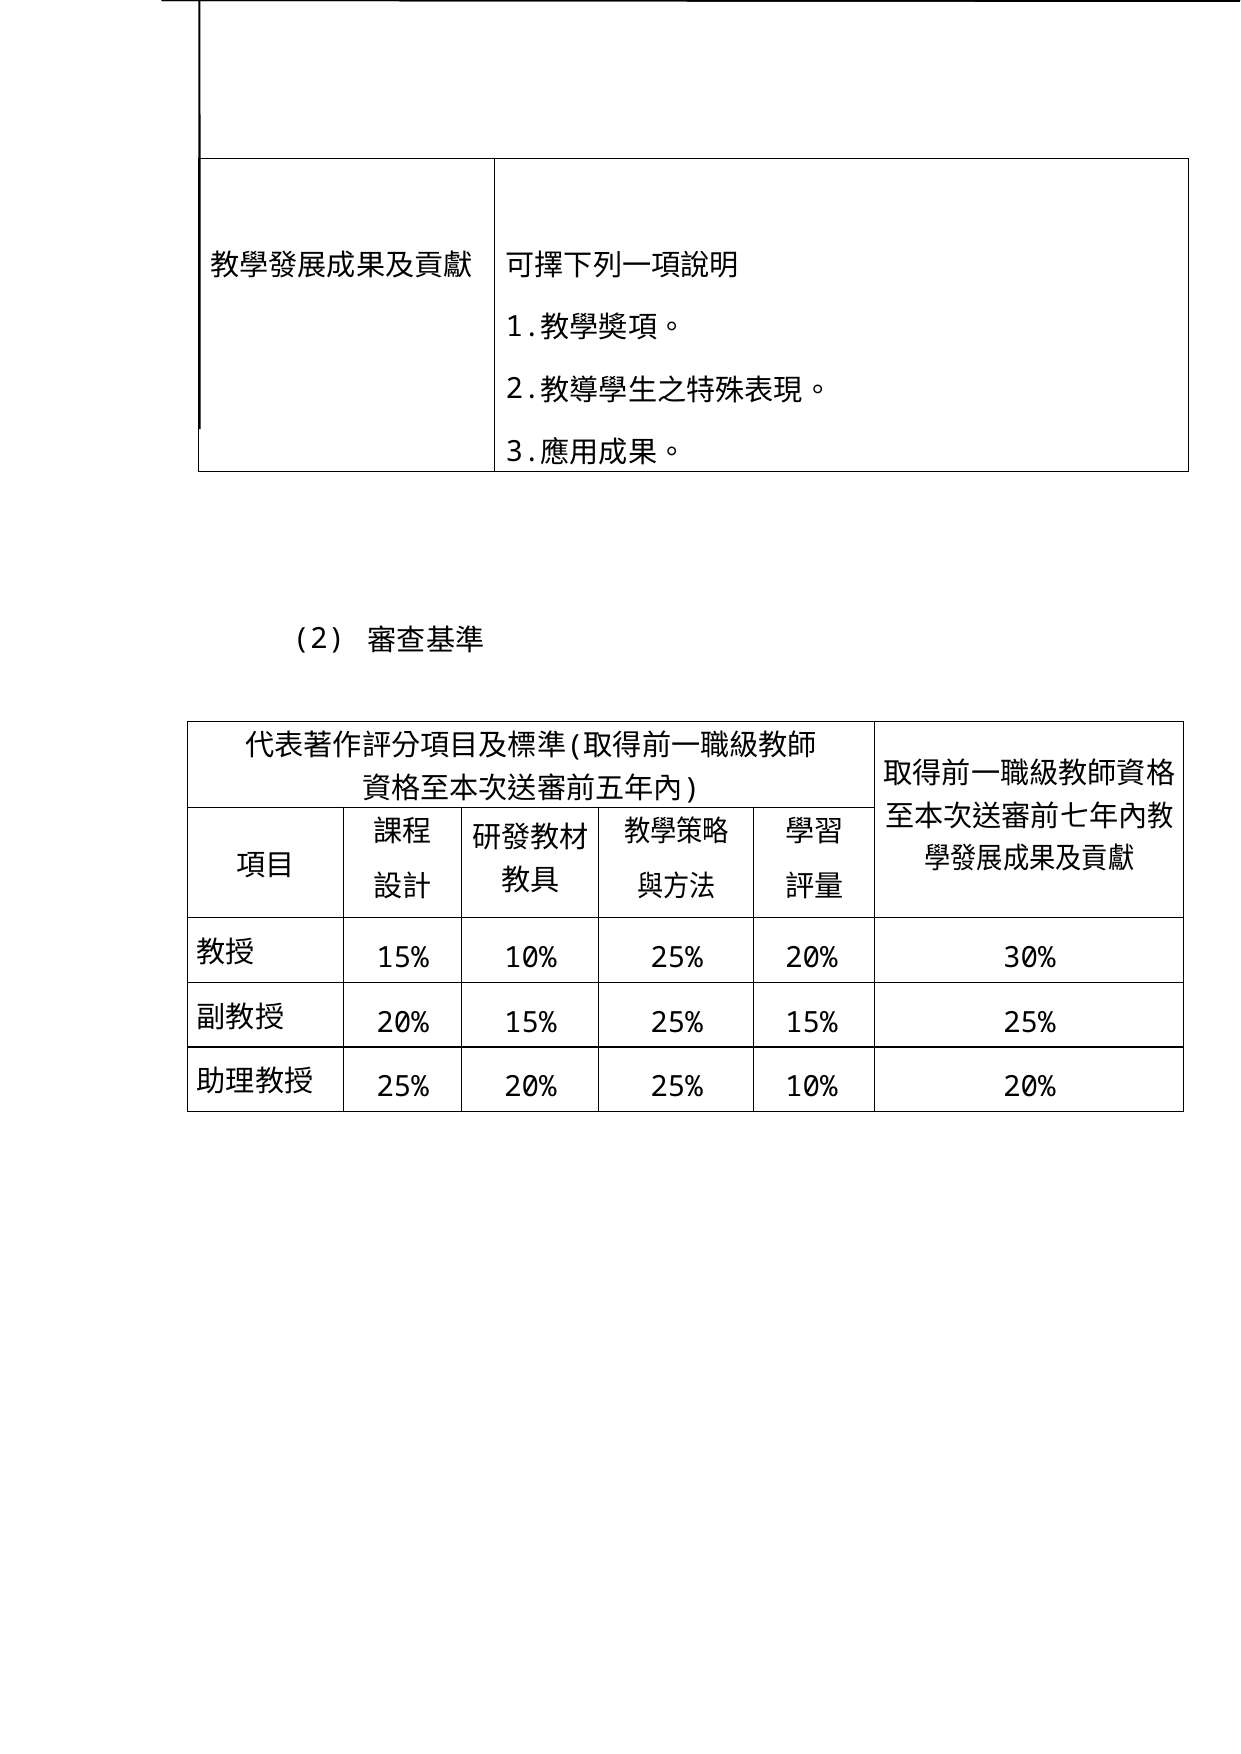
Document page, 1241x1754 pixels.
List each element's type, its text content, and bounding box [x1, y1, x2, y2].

table_cell 25% [599, 1048, 753, 1111]
table_cell 20% [754, 918, 874, 982]
table_cell 教學發展成果及貢獻 [199, 159, 494, 471]
table_cell 15% [754, 983, 874, 1046]
table_cell 25% [599, 983, 753, 1046]
table_cell 副教授 [188, 983, 343, 1046]
table_cell 10% [462, 918, 598, 982]
table_cell 15% [462, 983, 598, 1046]
table_cell 20% [344, 983, 461, 1046]
table_cell 10% [754, 1048, 874, 1111]
table_cell 25% [599, 918, 753, 982]
table_cell 項目 [188, 808, 343, 917]
table_cell 學習 評量 [754, 808, 874, 917]
table_cell 25% [344, 1048, 461, 1111]
table_cell 教學策略 與方法 [599, 808, 753, 917]
list 審查基準 [292, 596, 1053, 658]
table_cell 教授 [188, 918, 343, 982]
table_header 取得前一職級教師資格至本次送審前七年內教學發展成果及貢獻 [875, 722, 1183, 917]
table_cell 助理教授 [188, 1048, 343, 1111]
table_cell 25% [875, 983, 1183, 1046]
table_cell 30% [875, 918, 1183, 982]
table_cell 20% [462, 1048, 598, 1111]
table_header 代表著作評分項目及標準(取得前一職級教師資格至本次送審前五年內) [188, 722, 874, 807]
table_cell 課程 設計 [344, 808, 461, 917]
table_cell 20% [875, 1048, 1183, 1111]
table_cell 可擇下列一項說明 1.教學奬項。 2.教導學生之特殊表現。 3.應用成果。 [495, 159, 1188, 471]
table_cell 研發教材教具 [462, 808, 598, 917]
table_cell 15% [344, 918, 461, 982]
